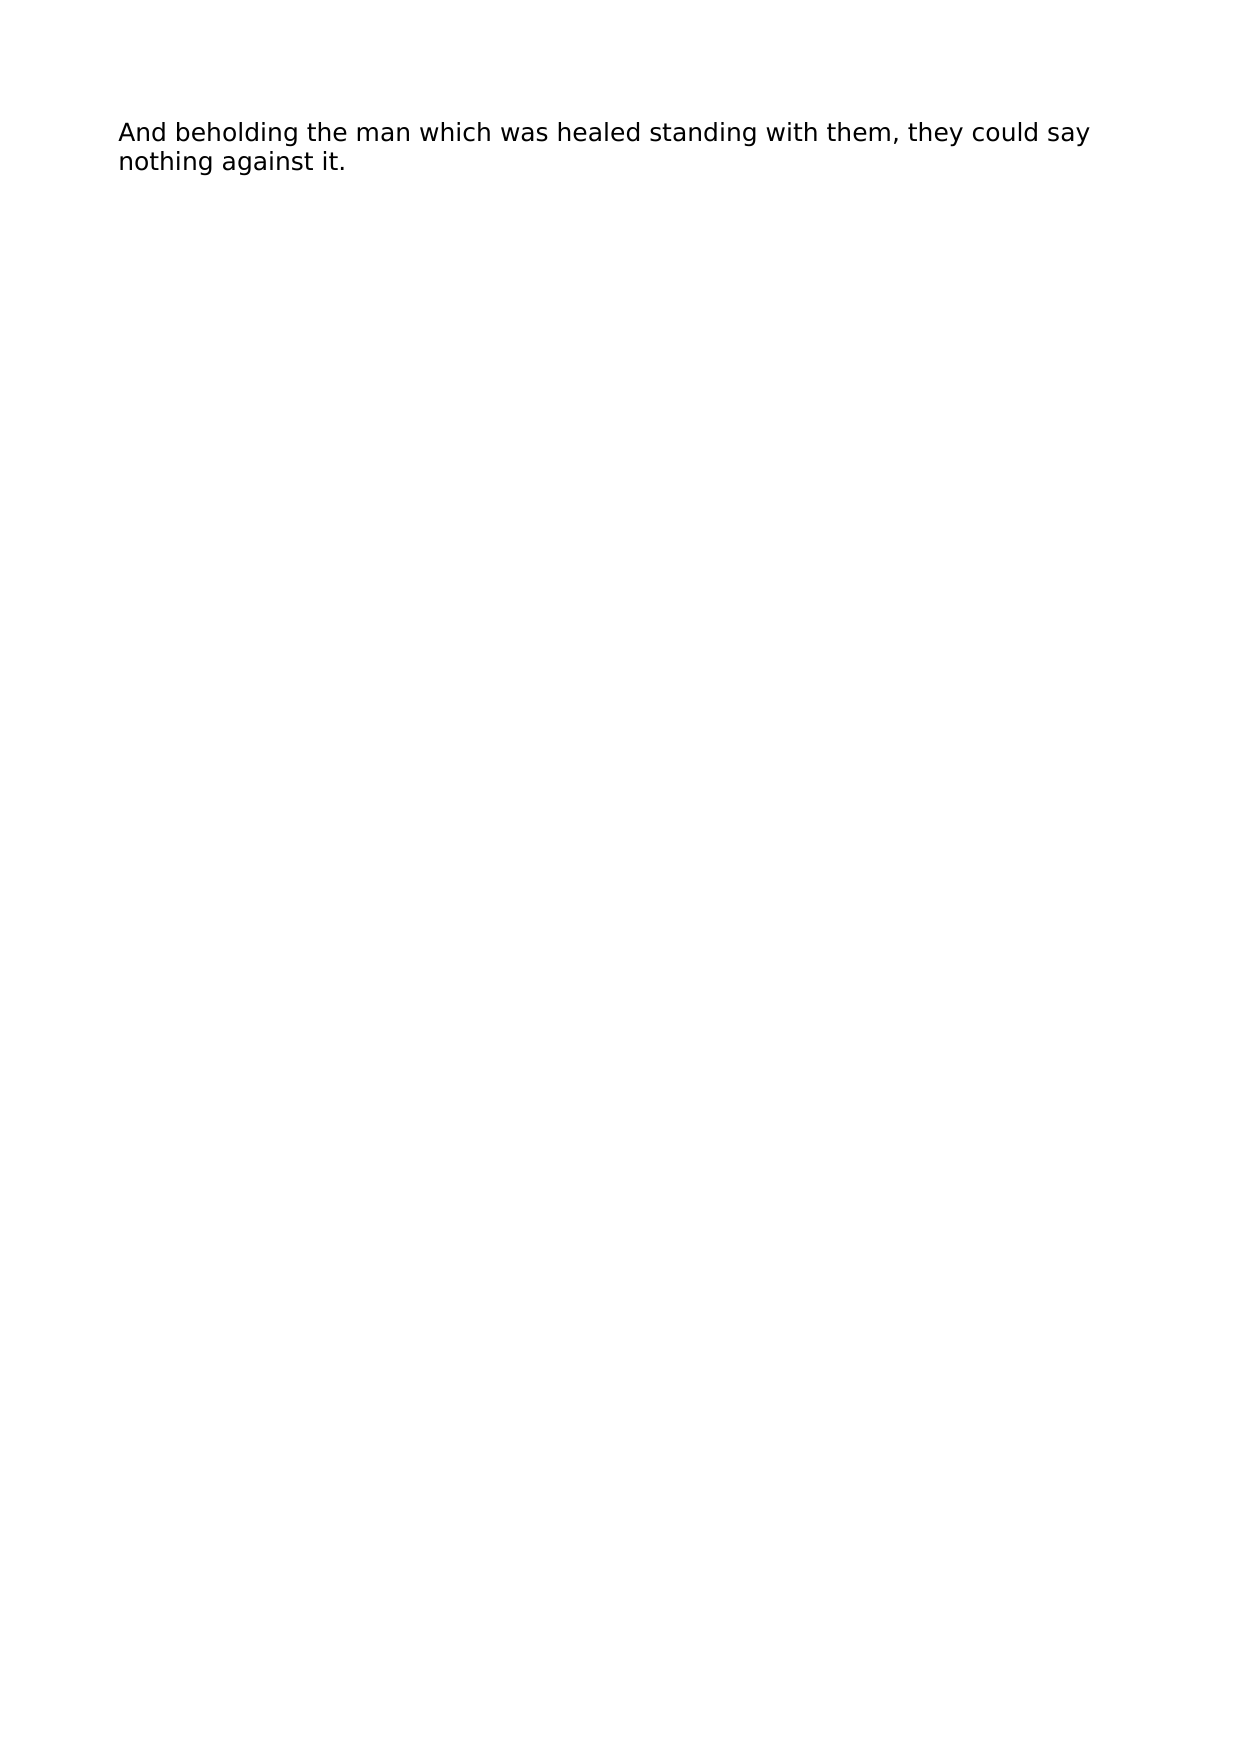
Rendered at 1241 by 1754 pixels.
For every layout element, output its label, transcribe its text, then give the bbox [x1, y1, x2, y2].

text And beholding the man which was healed standing with them, they could say nothing against it. [118, 118, 1122, 176]
